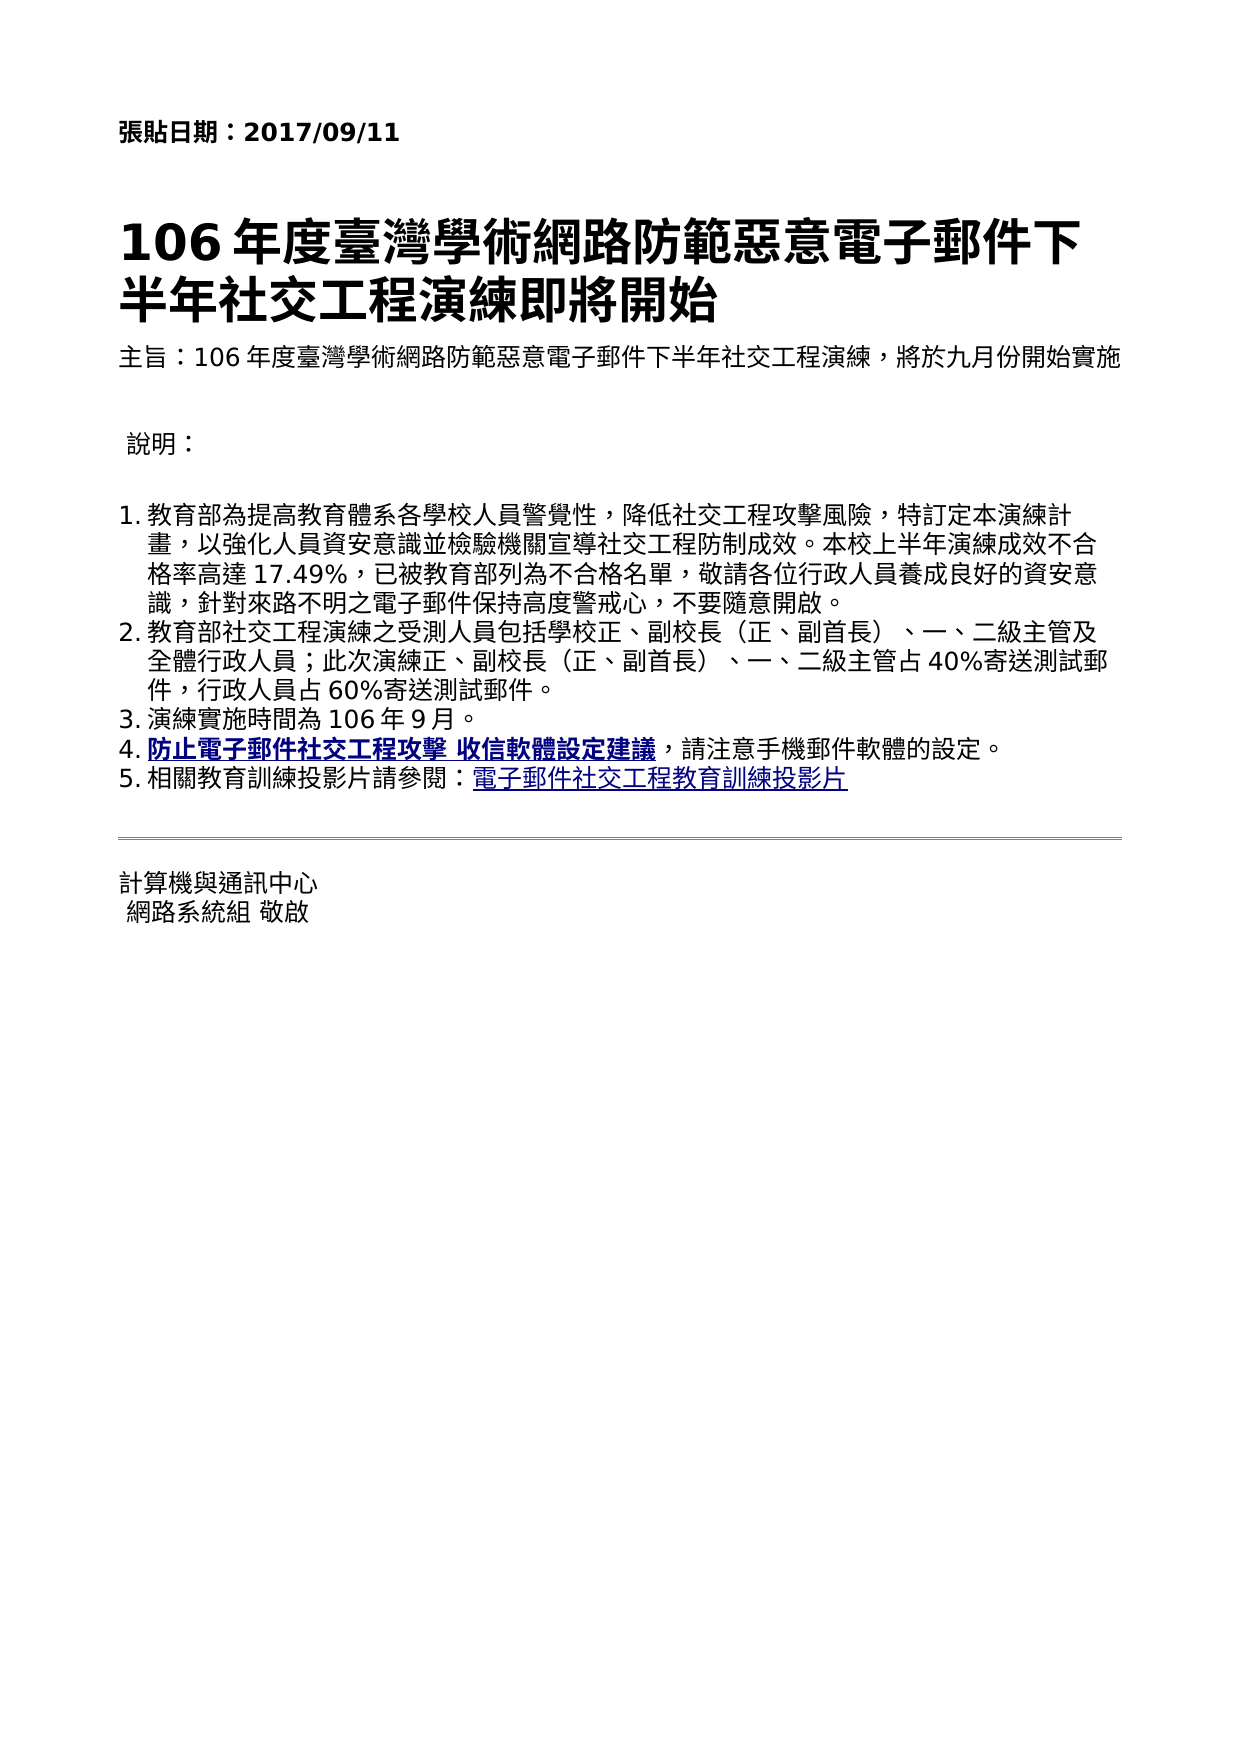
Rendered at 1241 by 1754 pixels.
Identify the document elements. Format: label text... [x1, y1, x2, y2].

text 張貼日期：2017/09/11 [118, 118, 1122, 176]
text 計算機與通訊中心 網路系統組 敬啟 [118, 869, 1122, 927]
list 演練實施時間為106年9月。 [118, 706, 1122, 735]
list 教育部社交工程演練之受測人員包括學校正、副校長（正、副首長）、一、二級主管及全體行政人員；此次演練正、副校長（正、副首長）、一、二級主管占40%寄送測試郵件，行政人員占60%寄送測試郵件。 [118, 618, 1122, 706]
list 防止電子郵件社交工程攻擊 收信軟體設定建議，請注意手機郵件軟體的設定。 [118, 735, 1122, 764]
list 教育部為提高教育體系各學校人員警覺性，降低社交工程攻擊風險，特訂定本演練計畫，以強化人員資安意識並檢驗機關宣導社交工程防制成效。本校上半年演練成效不合格率高達17.49%，已被教育部列為不合格名單，敬請各位行政人員養成良好的資安意識，針對來路不明之電子郵件保持高度警戒心，不要隨意開啟。 [118, 502, 1122, 618]
text 主旨：106年度臺灣學術網路防範惡意電子郵件下半年社交工程演練，將於九月份開始實施 說明： [118, 343, 1122, 459]
list 相關教育訓練投影片請參閱：電子郵件社交工程教育訓練投影片 [118, 764, 1122, 793]
subtitle 106年度臺灣學術網路防範惡意電子郵件下半年社交工程演練即將開始 [118, 214, 1122, 330]
